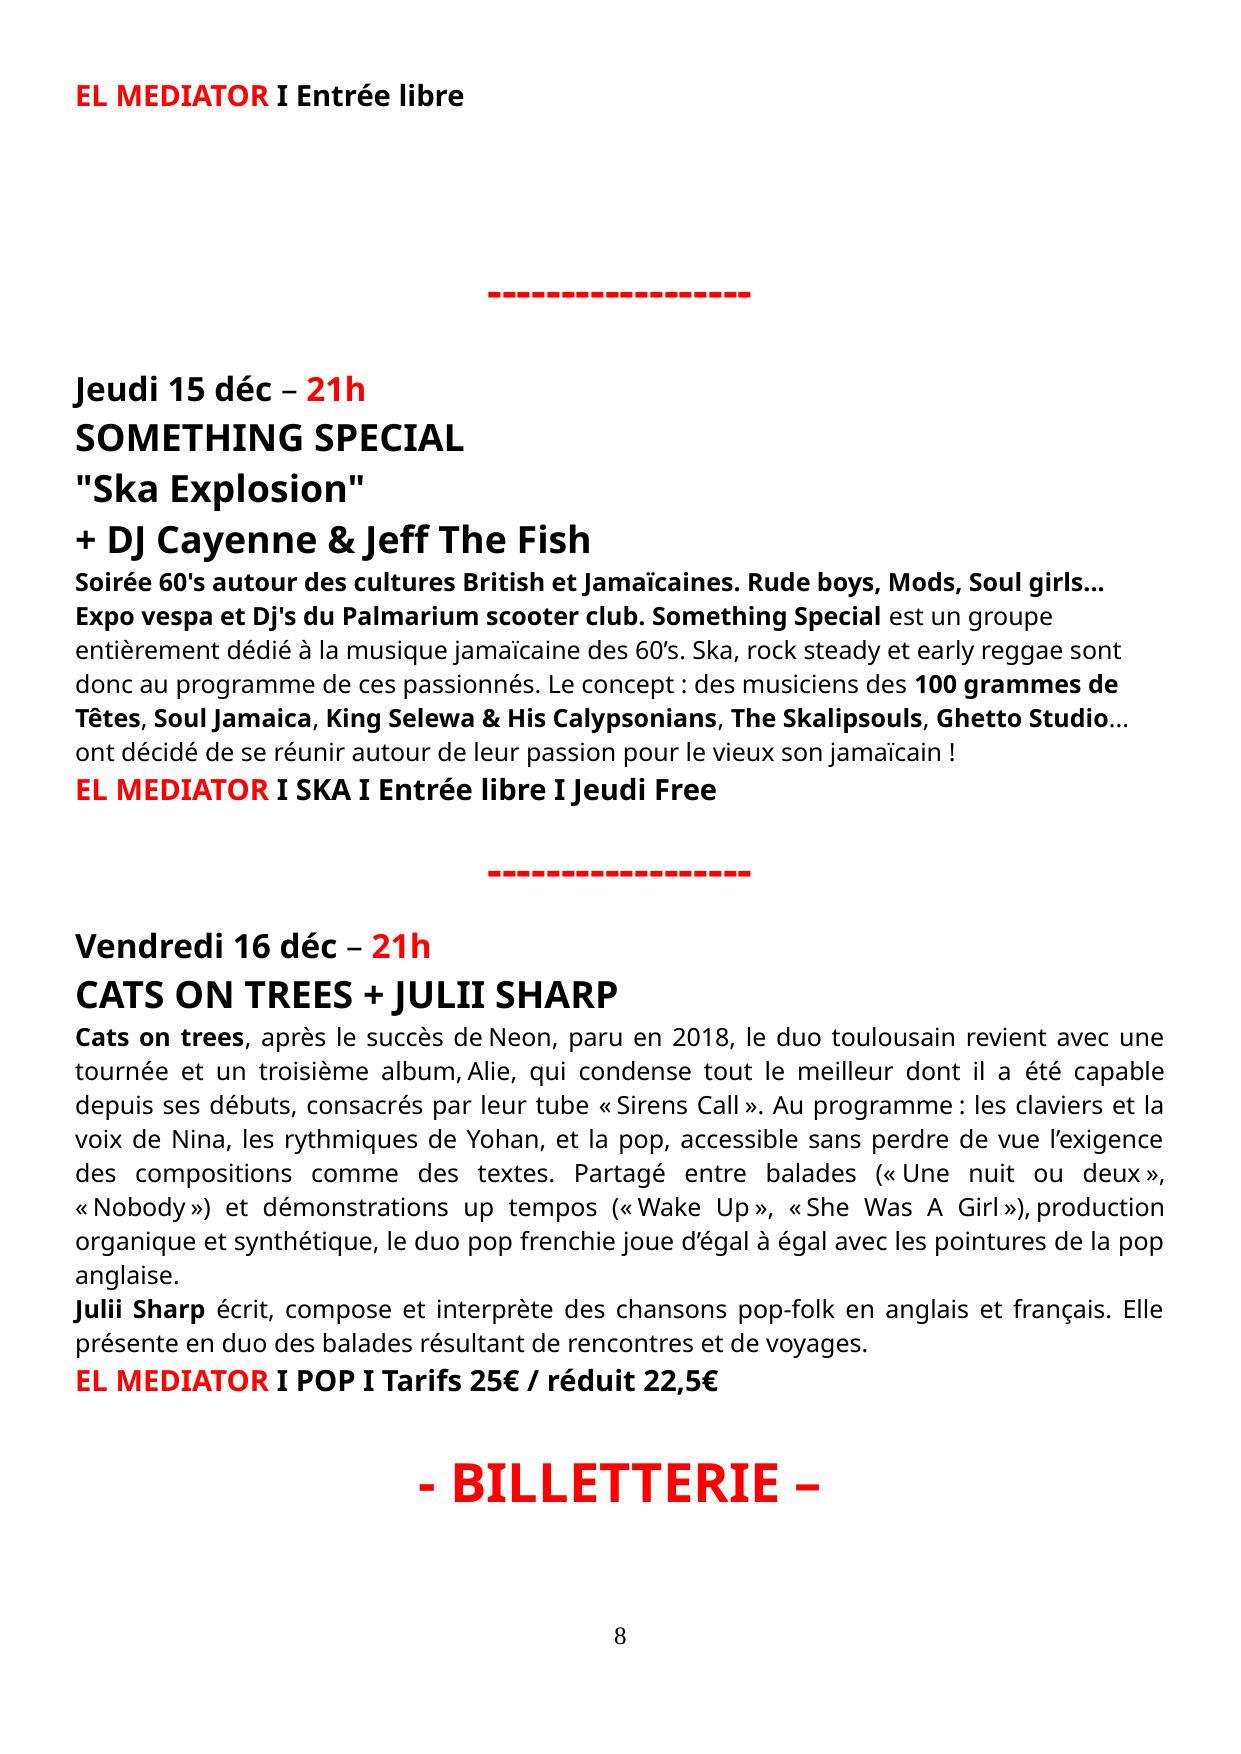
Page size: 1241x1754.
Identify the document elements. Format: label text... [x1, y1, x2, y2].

text + DJ Cayenne & Jeff The Fish [75, 514, 1165, 565]
text Cats on trees, après le succès de Neon, paru en 2018, le duo toulousain revient avec une tournée et un troisième album, Alie, qui condense tout le meilleur dont il a été capable depuis ses débuts, consacrés par leur tube « Sirens Call ». Au programme : les claviers et la voix de Nina, les rythmiques de Yohan, et la pop, accessible sans perdre de vue l’exigence des compositions comme des textes. Partagé entre balades (« Une nuit ou deux », « Nobody ») et démonstrations up tempos (« Wake Up », « She Was A Girl »), production organique et synthétique, le duo pop frenchie joue d’égal à égal avec les pointures de la pop anglaise. [75, 1019, 1165, 1292]
text SOMETHING SPECIAL [75, 412, 1165, 463]
text ------------------ [75, 258, 1165, 321]
text - BILLETTERIE – [75, 1445, 1165, 1519]
text ------------------ [75, 838, 1165, 900]
text EL MEDIATOR I POP I Tarifs 25€ / réduit 22,5€ [75, 1360, 1165, 1399]
text Jeudi 15 déc – 21h [75, 366, 1165, 412]
text EL MEDIATOR I SKA I Entrée libre I Jeudi Free [75, 769, 1165, 809]
text EL MEDIATOR I Entrée libre [75, 75, 1165, 115]
text Soirée 60's autour des cultures British et Jamaïcaines. Rude boys, Mods, Soul girls... Expo vespa et Dj's du Palmarium scooter club. Something Special est un groupe entièrement dédié à la musique jamaïcaine des 60’s. Ska, rock steady et early reggae sont donc au programme de ces passionnés. Le concept : des musiciens des 100 grammes de Têtes, Soul Jamaica, King Selewa & His Calypsonians, The Skalipsouls, Ghetto Studio... ont décidé de se réunir autour de leur passion pour le vieux son jamaïcain ! [75, 565, 1165, 769]
text Julii Sharp écrit, compose et interprète des chansons pop-folk en anglais et français. Elle présente en duo des balades résultant de rencontres et de voyages. [75, 1292, 1165, 1360]
text CATS ON TREES + JULII SHARP [75, 968, 1165, 1019]
text Vendredi 16 déc – 21h [75, 923, 1165, 968]
text "Ska Explosion" [75, 463, 1165, 514]
